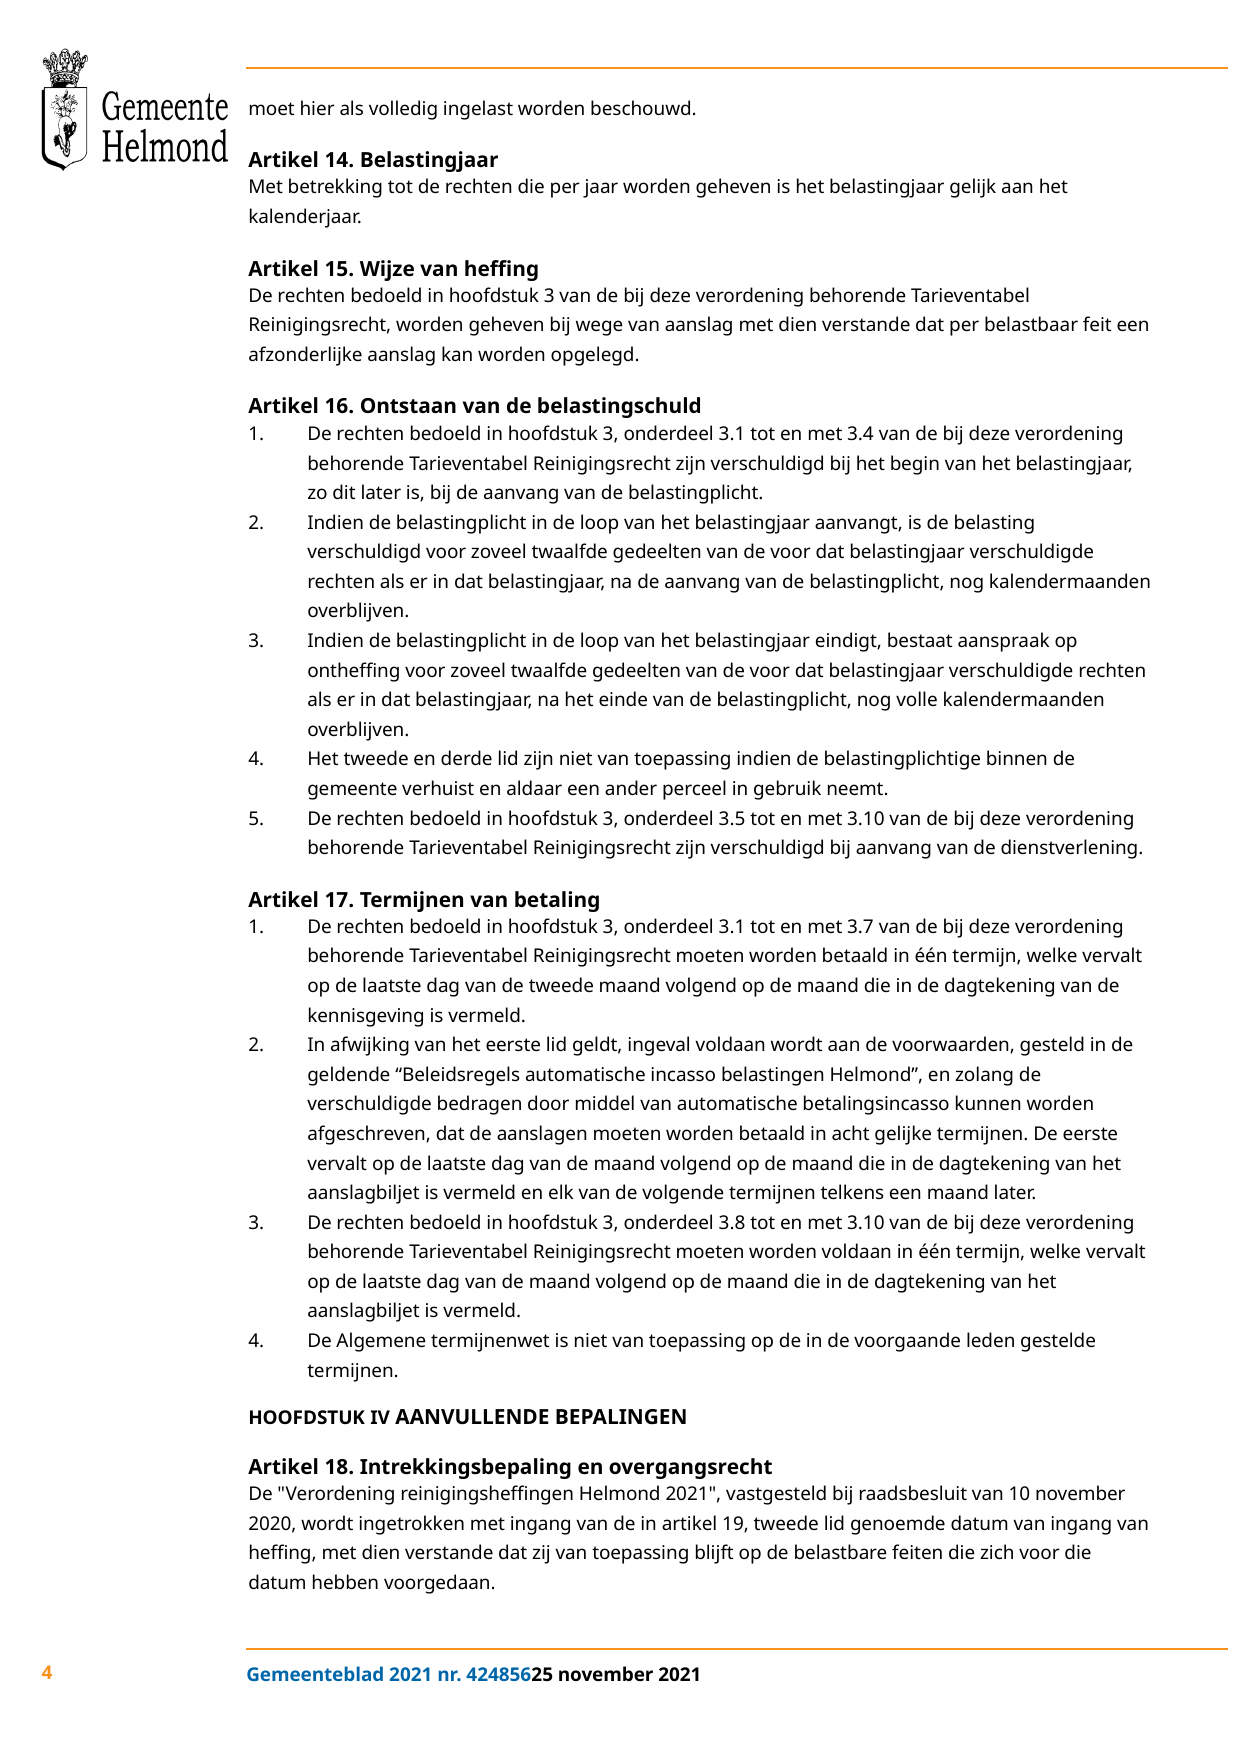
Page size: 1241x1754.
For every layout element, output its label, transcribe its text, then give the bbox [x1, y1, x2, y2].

text HOOFDSTUK IV AANVULLENDE BEPALINGEN [248, 1402, 1152, 1431]
list De rechten bedoeld in hoofdstuk 3, onderdeel 3.1 tot en met 3.7 van de bij deze verordening behorende Tarieventabel Reinigingsrecht moeten worden betaald in één termijn, welke vervalt op de laatste dag van de tweede maand volgend op de maand die in de dagtekening van de kennisgeving is vermeld. [248, 913, 1152, 1028]
text Artikel 16. Ontstaan van de belastingschuld [248, 392, 1152, 420]
list Indien de belastingplicht in de loop van het belastingjaar aanvangt, is de belasting verschuldigd voor zoveel twaalfde gedeelten van de voor dat belastingjaar verschuldigde rechten als er in dat belastingjaar, na de aanvang van de belastingplicht, nog kalendermaanden overblijven. [248, 509, 1152, 623]
list De rechten bedoeld in hoofdstuk 3, onderdeel 3.8 tot en met 3.10 van de bij deze verordening behorende Tarieventabel Reinigingsrecht moeten worden voldaan in één termijn, welke vervalt op de laatste dag van de maand volgend op de maand die in de dagtekening van het aanslagbiljet is vermeld. [248, 1209, 1152, 1323]
text Artikel 15. Wijze van heffing [248, 254, 1152, 282]
list De rechten bedoeld in hoofdstuk 3, onderdeel 3.5 tot en met 3.10 van de bij deze verordening behorende Tarieventabel Reinigingsrecht zijn verschuldigd bij aanvang van de dienstverlening. [248, 805, 1152, 860]
picture [41, 47, 231, 172]
text Met betrekking tot de rechten die per jaar worden geheven is het belastingjaar gelijk aan het kalenderjaar. [248, 174, 1152, 229]
text De "Verordening reinigingsheffingen Helmond 2021", vastgesteld bij raadsbesluit van 10 november 2020, wordt ingetrokken met ingang van de in artikel 19, tweede lid genoemde datum van ingang van heffing, met dien verstande dat zij van toepassing blijft op de belastbare feiten die zich voor die datum hebben voorgedaan. [248, 1480, 1152, 1595]
text Artikel 14. Belastingjaar [248, 145, 1152, 174]
text De rechten bedoeld in hoofdstuk 3 van de bij deze verordening behorende Tarieventabel Reinigingsrecht, worden geheven bij wege van aanslag met dien verstande dat per belastbaar feit een afzonderlijke aanslag kan worden opgelegd. [248, 282, 1152, 367]
text Artikel 17. Termijnen van betaling [248, 885, 1152, 913]
text Artikel 18. Intrekkingsbepaling en overgangsrecht [248, 1452, 1152, 1480]
list Indien de belastingplicht in de loop van het belastingjaar eindigt, bestaat aanspraak op ontheffing voor zoveel twaalfde gedeelten van de voor dat belastingjaar verschuldigde rechten als er in dat belastingjaar, na het einde van de belastingplicht, nog volle kalendermaanden overblijven. [248, 627, 1152, 742]
list De Algemene termijnenwet is niet van toepassing op de in de voorgaande leden gestelde termijnen. [248, 1327, 1152, 1383]
list De rechten bedoeld in hoofdstuk 3, onderdeel 3.1 tot en met 3.4 van de bij deze verordening behorende Tarieventabel Reinigingsrecht zijn verschuldigd bij het begin van het belastingjaar, zo dit later is, bij de aanvang van de belastingplicht. [248, 420, 1152, 505]
list In afwijking van het eerste lid geldt, ingeval voldaan wordt aan de voorwaarden, gesteld in de geldende “Beleidsregels automatische incasso belastingen Helmond”, en zolang de verschuldigde bedragen door middel van automatische betalingsincasso kunnen worden afgeschreven, dat de aanslagen moeten worden betaald in acht gelijke termijnen. De eerste vervalt op de laatste dag van de maand volgend op de maand die in de dagtekening van het aanslagbiljet is vermeld en elk van de volgende termijnen telkens een maand later. [248, 1031, 1152, 1205]
text moet hier als volledig ingelast worden beschouwd. [248, 95, 1152, 121]
list Het tweede en derde lid zijn niet van toepassing indien de belastingplichtige binnen de gemeente verhuist en aldaar een ander perceel in gebruik neemt. [248, 746, 1152, 801]
